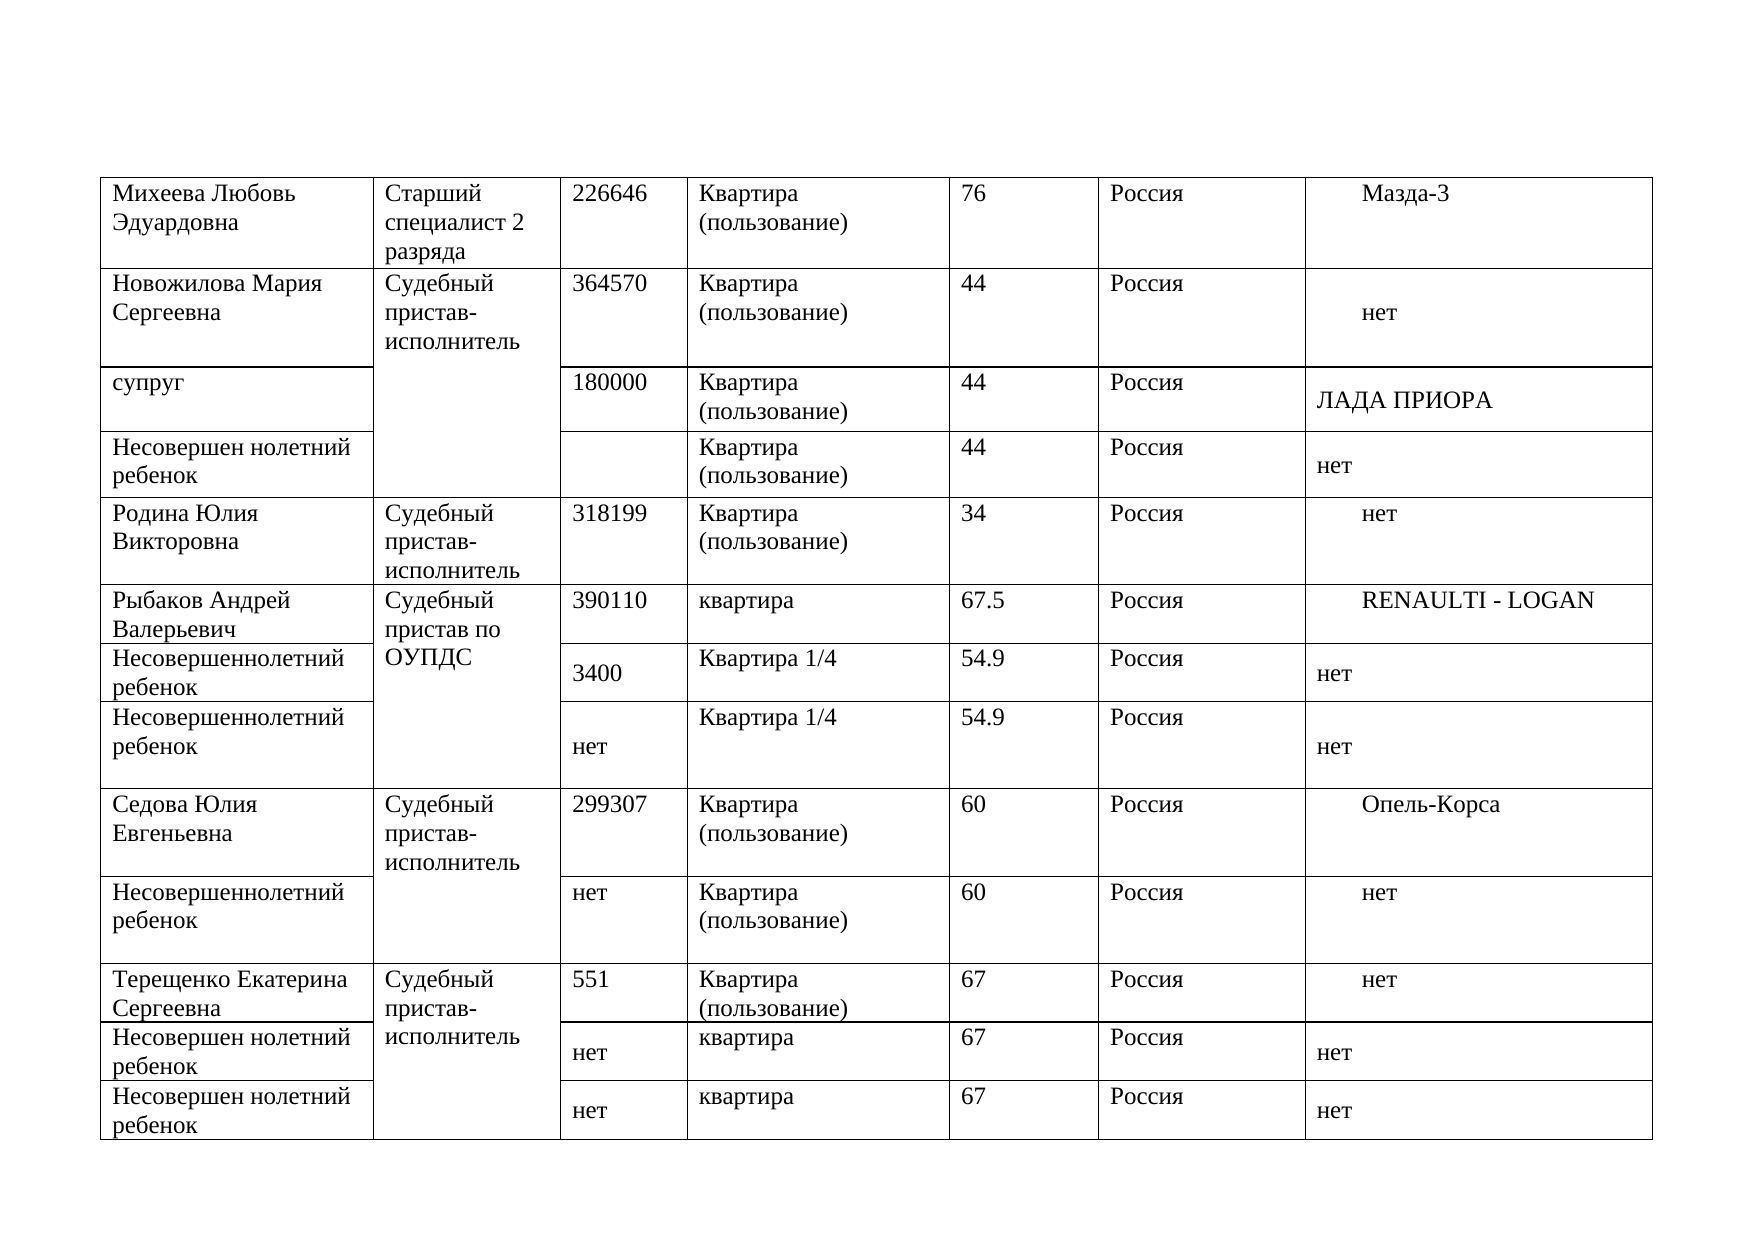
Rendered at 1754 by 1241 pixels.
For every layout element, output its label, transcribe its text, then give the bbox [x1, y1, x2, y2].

table_cell Судебный пристав-исполнитель [374, 269, 560, 497]
table_cell 60 [950, 877, 1098, 963]
table_cell Квартира (пользование) [688, 269, 949, 366]
table_cell Россия [1099, 964, 1305, 1021]
table_cell нет [561, 702, 687, 788]
table_cell нет [561, 1081, 687, 1138]
table_cell Квартира (пользование) [688, 877, 949, 963]
table_cell Опель-Корса [1306, 789, 1652, 876]
table_cell 44 [950, 269, 1098, 366]
table_cell квартира [688, 1023, 949, 1080]
table_cell 318199 [561, 498, 687, 584]
table_cell нет [561, 1023, 687, 1080]
table_cell RENAULTI - LOGAN [1306, 585, 1652, 642]
table_cell 67 [950, 964, 1098, 1021]
table_cell Россия [1099, 368, 1305, 431]
table_cell Несовершен нолетний ребенок [101, 1081, 373, 1138]
table_cell Несовершеннолетний ребенок [101, 702, 373, 788]
table_cell Седова Юлия Евгеньевна [101, 789, 373, 876]
table_cell нет [1306, 1023, 1652, 1080]
table_cell Россия [1099, 644, 1305, 701]
table_cell нет [1306, 702, 1652, 788]
table_cell Россия [1099, 702, 1305, 788]
table_cell 67 [950, 1081, 1098, 1138]
table_cell 60 [950, 789, 1098, 876]
table_cell Михеева Любовь Эдуардовна [101, 178, 373, 267]
table_cell Рыбаков Андрей Валерьевич [101, 585, 373, 642]
table_cell Судебный пристав по ОУПДС [374, 585, 560, 788]
table_cell Россия [1099, 269, 1305, 366]
table_cell Судебный пристав-исполнитель [374, 964, 560, 1138]
table_cell квартира [688, 585, 949, 642]
table_cell Россия [1099, 1023, 1305, 1080]
table_cell Квартира 1/4 [688, 702, 949, 788]
table_cell Квартира (пользование) [688, 789, 949, 876]
table_cell Старший специалист 2 разряда [374, 178, 560, 267]
table_cell 390110 [561, 585, 687, 642]
table_cell Квартира 1/4 [688, 644, 949, 701]
table_cell Судебный пристав-исполнитель [374, 789, 560, 963]
table_cell 44 [950, 432, 1098, 497]
table_cell Россия [1099, 789, 1305, 876]
table_cell 44 [950, 368, 1098, 431]
table_cell 76 [950, 178, 1098, 267]
table_cell Родина Юлия Викторовна [101, 498, 373, 584]
table_cell 3400 [561, 644, 687, 701]
table_cell Несовершен нолетний ребенок [101, 1023, 373, 1080]
table_cell ЛАДА ПРИОРА [1306, 368, 1652, 431]
table_cell 180000 [561, 368, 687, 431]
table_cell 67 [950, 1023, 1098, 1080]
table_cell Несовершеннолетний ребенок [101, 877, 373, 963]
table_cell Терещенко Екатерина Сергеевна [101, 964, 373, 1021]
table_cell 226646 [561, 178, 687, 267]
table_cell 54,9 [950, 702, 1098, 788]
table_cell Квартира (пользование) [688, 368, 949, 431]
table_cell нет [1306, 1081, 1652, 1138]
table_cell нет [1306, 432, 1652, 497]
table_cell [561, 432, 687, 497]
table_cell нет [1306, 269, 1652, 366]
table_cell 54,9 [950, 644, 1098, 701]
table_cell Квартира (пользование) [688, 964, 949, 1021]
table_cell Квартира (пользование) [688, 498, 949, 584]
table_cell 299307 [561, 789, 687, 876]
table_cell 34 [950, 498, 1098, 584]
table_cell квартира [688, 1081, 949, 1138]
table_cell 551 [561, 964, 687, 1021]
table_cell нет [1306, 877, 1652, 963]
table_cell нет [1306, 498, 1652, 584]
table_cell 364570 [561, 269, 687, 366]
table_cell нет [561, 877, 687, 963]
table_cell Россия [1099, 178, 1305, 267]
table_cell Несовершен нолетний ребенок [101, 432, 373, 497]
table_cell Россия [1099, 498, 1305, 584]
table_cell супруг [101, 368, 373, 431]
table_cell Несовершеннолетний ребенок [101, 644, 373, 701]
table_cell Россия [1099, 877, 1305, 963]
table_cell Россия [1099, 585, 1305, 642]
table_cell нет [1306, 964, 1652, 1021]
table_cell Россия [1099, 432, 1305, 497]
table_cell Судебный пристав-исполнитель [374, 498, 560, 584]
table_cell Россия [1099, 1081, 1305, 1138]
table_cell Квартира (пользование) [688, 432, 949, 497]
table_cell нет [1306, 644, 1652, 701]
table_cell Мазда-3 [1306, 178, 1652, 267]
table_cell 67,5 [950, 585, 1098, 642]
table_cell Квартира (пользование) [688, 178, 949, 267]
table_cell Новожилова Мария Сергеевна [101, 269, 373, 366]
